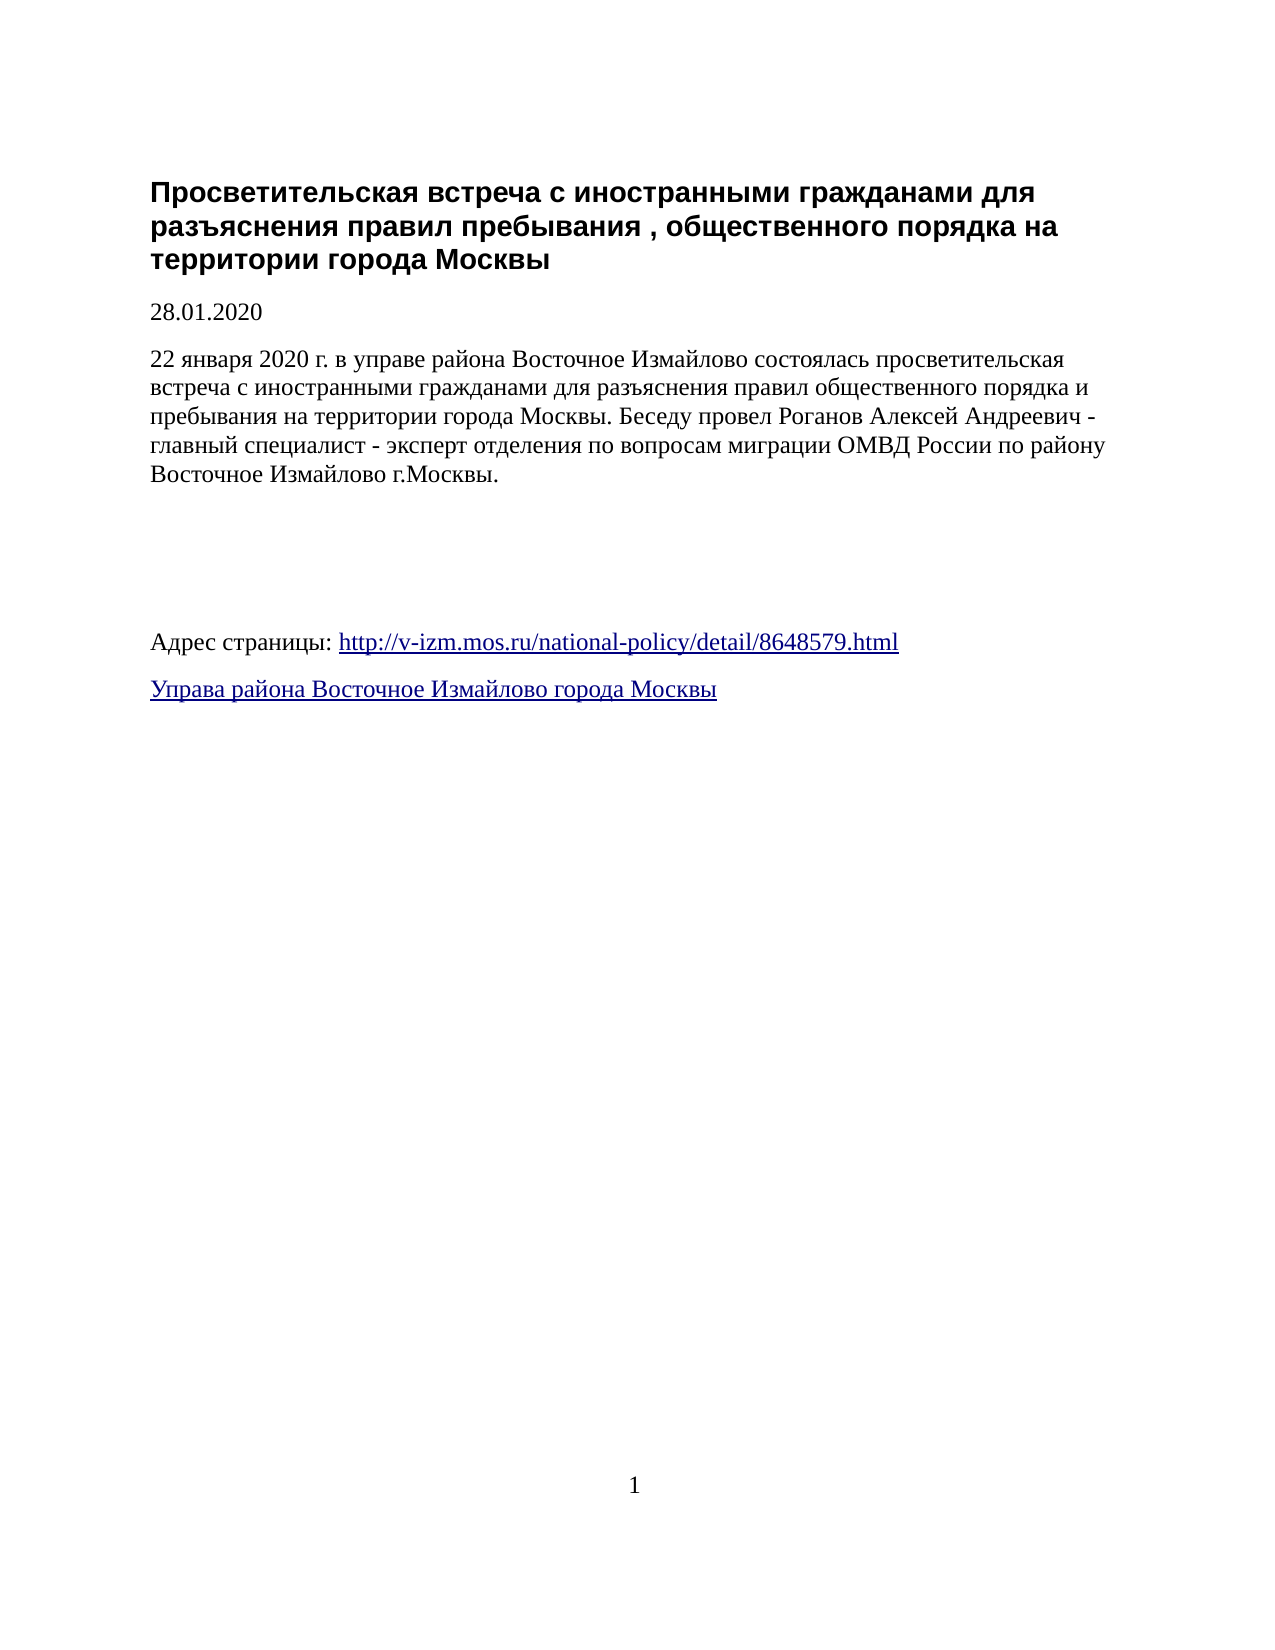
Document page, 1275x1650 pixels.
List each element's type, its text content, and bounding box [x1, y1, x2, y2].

text Управа района Восточное Измайлово города Москвы [150, 674, 1125, 703]
text Адрес страницы: http://v-izm.mos.ru/national-policy/detail/8648579.html [150, 627, 1125, 656]
text 28.01.2020 [150, 297, 1125, 326]
subtitle Просветительская встреча с иностранными гражданами для разъяснения правил пребывания , общественного порядка на территории города Москвы [150, 175, 1125, 276]
text 22 января 2020 г. в управе района Восточное Измайлово состоялась просветительская встреча с иностранными гражданами для разъяснения правил общественного порядка и пребывания на территории города Москвы. Беседу провел Роганов Алексей Андреевич - главный специалист - эксперт отделения по вопросам миграции ОМВД России по району Восточное Измайлово г.Москвы. [150, 344, 1125, 487]
